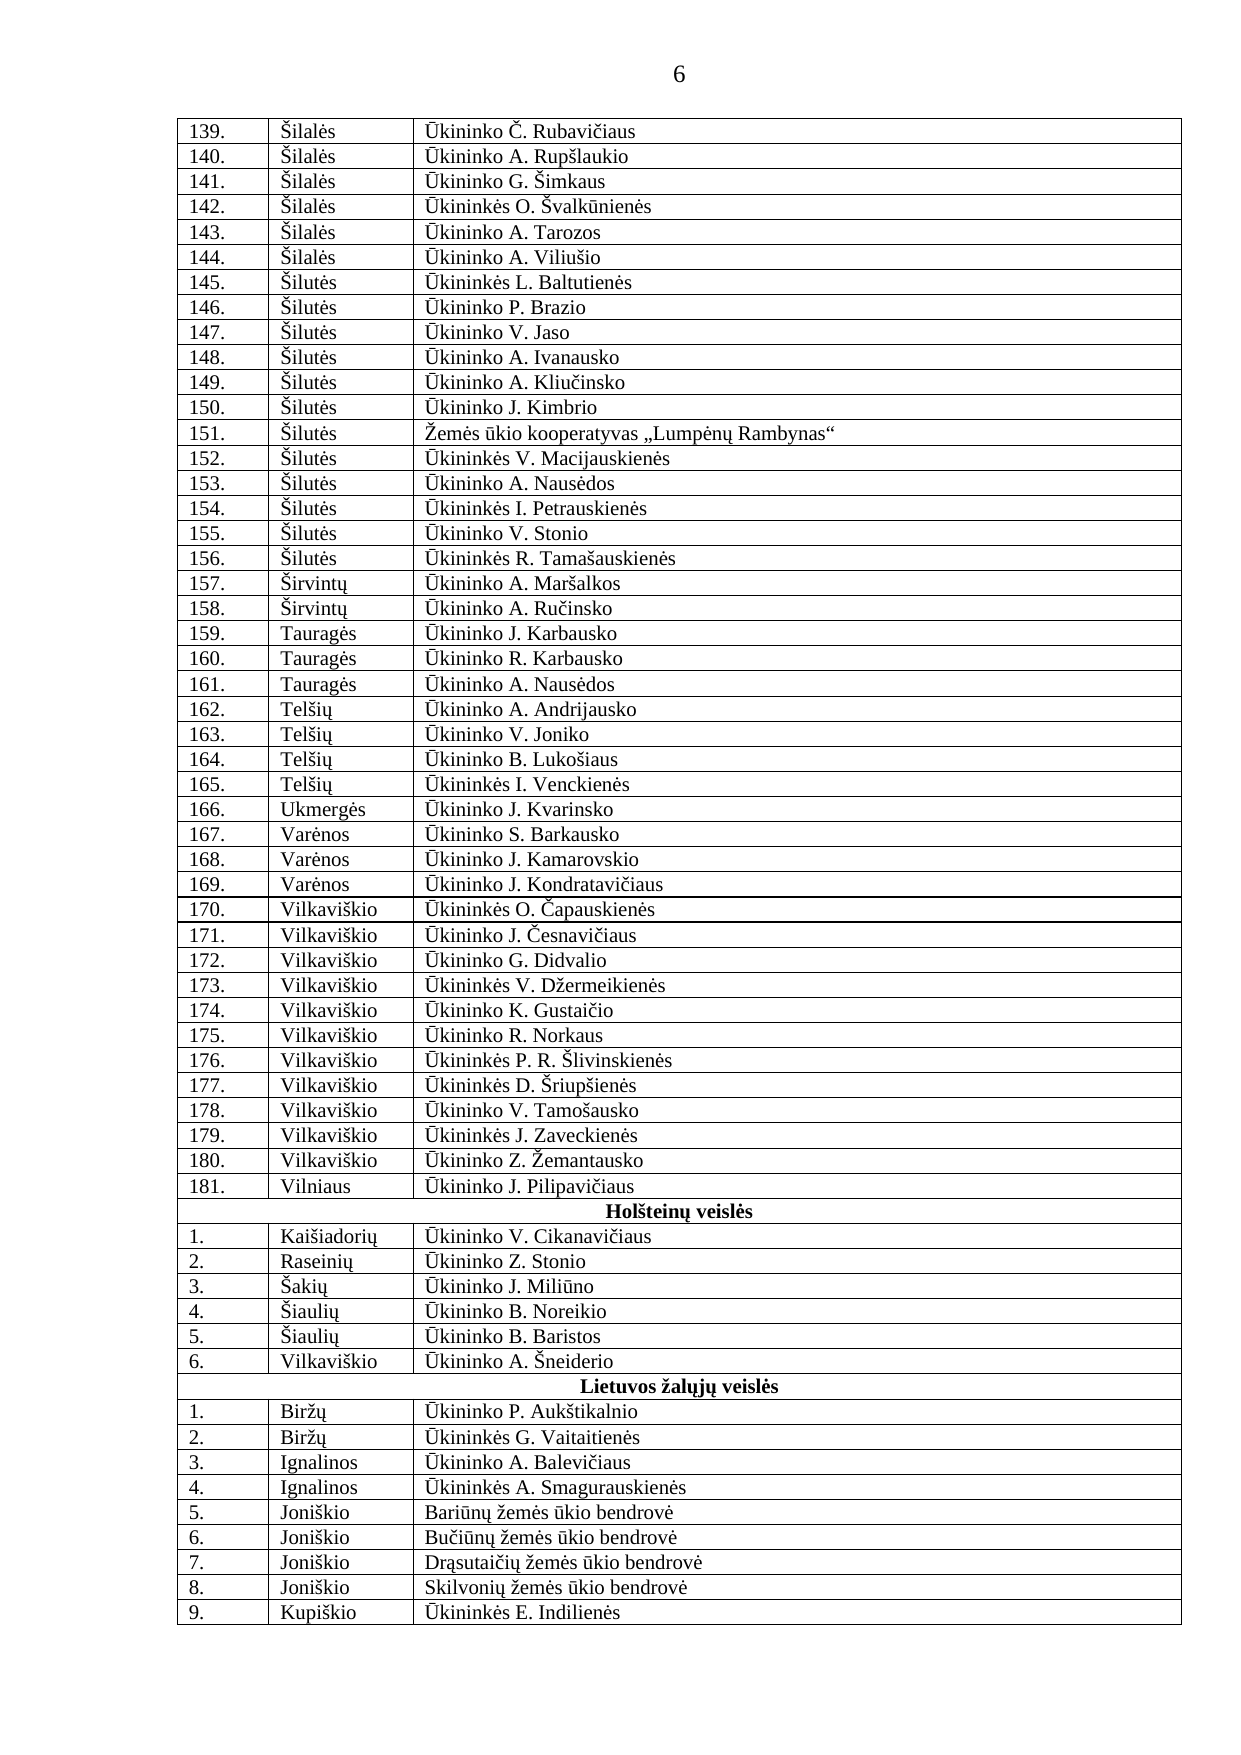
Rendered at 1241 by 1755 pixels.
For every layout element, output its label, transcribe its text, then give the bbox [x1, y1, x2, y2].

table_cell 145. [178, 270, 268, 294]
table_cell Ūkininko G. Šimkaus [414, 169, 1181, 193]
table_cell 8. [178, 1575, 268, 1599]
table_cell Ignalinos [269, 1450, 413, 1474]
table_cell 149. [178, 370, 268, 394]
table_cell 180. [178, 1149, 268, 1172]
table_cell 151. [178, 420, 268, 444]
table_cell 155. [178, 521, 268, 545]
table_cell Holšteinų veislės [178, 1199, 1181, 1223]
table_cell Ūkininko P. Brazio [414, 295, 1181, 319]
table_cell Ūkininko V. Joniko [414, 722, 1181, 746]
table_cell Ūkininkės V. Džermeikienės [414, 973, 1181, 997]
table_cell 163. [178, 722, 268, 746]
table_cell 140. [178, 144, 268, 168]
table_cell Šilutės [269, 345, 413, 369]
table_cell Ūkininko A. Maršalkos [414, 571, 1181, 595]
table_cell 156. [178, 546, 268, 570]
table_cell 176. [178, 1048, 268, 1072]
table_cell Šilutės [269, 446, 413, 469]
table_cell Ūkininko Z. Žemantausko [414, 1149, 1181, 1172]
table_cell Ūkininko B. Lukošiaus [414, 747, 1181, 771]
table_cell Vilkaviškio [269, 1149, 413, 1172]
table_cell 2. [178, 1249, 268, 1273]
table_cell Šilutės [269, 471, 413, 495]
table_cell Šilutės [269, 496, 413, 520]
table_cell Šilutės [269, 270, 413, 294]
table_cell Širvintų [269, 571, 413, 595]
table_cell Ūkininko J. Kondratavičiaus [414, 872, 1181, 896]
table_cell Ūkininko J. Pilipavičiaus [414, 1174, 1181, 1198]
table_cell Ūkininko B. Noreikio [414, 1299, 1181, 1323]
table_cell Ūkininkės O. Švalkūnienės [414, 195, 1181, 218]
table_cell Ūkininko A. Andrijausko [414, 697, 1181, 721]
table_cell Šilalės [269, 169, 413, 193]
table_cell Tauragės [269, 671, 413, 696]
table_cell Vilkaviškio [269, 1349, 413, 1373]
table_cell Ūkininko A. Šneiderio [414, 1349, 1181, 1373]
table_cell Šilutės [269, 420, 413, 444]
table_cell Ūkininko R. Karbausko [414, 646, 1181, 670]
table_cell 179. [178, 1123, 268, 1147]
table_cell Ūkininkės R. Tamašauskienės [414, 546, 1181, 570]
table_cell Telšių [269, 747, 413, 771]
table_cell Šilutės [269, 546, 413, 570]
table_cell Vilkaviškio [269, 948, 413, 972]
table_cell Ūkininko A. Tarozos [414, 220, 1181, 244]
table_cell Ūkininko A. Nausėdos [414, 471, 1181, 495]
table_cell Ūkininko J. Miliūno [414, 1274, 1181, 1298]
table_cell Bariūnų žemės ūkio bendrovė [414, 1500, 1181, 1524]
table_cell Vilkaviškio [269, 923, 413, 947]
table_cell Ūkininko V. Tamošausko [414, 1098, 1181, 1122]
table_cell Ūkininkės O. Čapauskienės [414, 898, 1181, 921]
table_cell Vilkaviškio [269, 1023, 413, 1047]
table_cell Ūkininko P. Aukštikalnio [414, 1400, 1181, 1423]
table_cell 144. [178, 245, 268, 269]
table_cell 173. [178, 973, 268, 997]
table_cell Ūkininko K. Gustaičio [414, 998, 1181, 1022]
table_cell Raseinių [269, 1249, 413, 1273]
table_cell Ūkininkės L. Baltutienės [414, 270, 1181, 294]
table_cell 165. [178, 772, 268, 796]
table_cell Vilkaviškio [269, 998, 413, 1022]
table_cell 174. [178, 998, 268, 1022]
table_cell 9. [178, 1600, 268, 1624]
table_cell 3. [178, 1450, 268, 1474]
table_cell Ūkininko J. Karbausko [414, 621, 1181, 645]
table_cell Ūkininko V. Jaso [414, 320, 1181, 344]
table_cell Ūkininkės I. Venckienės [414, 772, 1181, 796]
table_cell Vilkaviškio [269, 1098, 413, 1122]
table_cell Skilvonių žemės ūkio bendrovė [414, 1575, 1181, 1599]
table_cell Ūkininko V. Cikanavičiaus [414, 1224, 1181, 1248]
table_cell 168. [178, 847, 268, 871]
table_cell 1. [178, 1400, 268, 1423]
table_cell Ūkininko A. Ručinsko [414, 596, 1181, 620]
table_cell Ūkininkės V. Macijauskienės [414, 446, 1181, 469]
table_cell Vilniaus [269, 1174, 413, 1198]
table_cell Šilalės [269, 220, 413, 244]
table_cell 177. [178, 1073, 268, 1097]
table_cell Širvintų [269, 596, 413, 620]
table_cell Šilalės [269, 144, 413, 168]
table_cell Ūkininko G. Didvalio [414, 948, 1181, 972]
table_cell Šiaulių [269, 1324, 413, 1348]
table_cell Ūkininkės E. Indilienės [414, 1600, 1181, 1624]
table_cell 3. [178, 1274, 268, 1298]
table_cell Ūkininko A. Nausėdos [414, 671, 1181, 696]
table_cell Joniškio [269, 1500, 413, 1524]
table_cell 166. [178, 797, 268, 821]
table_cell Ignalinos [269, 1475, 413, 1499]
table_cell 181. [178, 1174, 268, 1198]
table_cell 147. [178, 320, 268, 344]
table_cell Ūkininkės G. Vaitaitienės [414, 1425, 1181, 1449]
table_cell Žemės ūkio kooperatyvas „Lumpėnų Rambynas“ [414, 420, 1181, 444]
table_cell 4. [178, 1475, 268, 1499]
table_cell 172. [178, 948, 268, 972]
table_cell Šilalės [269, 119, 413, 143]
table_cell 169. [178, 872, 268, 896]
table_cell Tauragės [269, 646, 413, 670]
table_cell Ūkininkės I. Petrauskienės [414, 496, 1181, 520]
table_cell Šiaulių [269, 1299, 413, 1323]
table_cell Biržų [269, 1400, 413, 1423]
table_cell 5. [178, 1324, 268, 1348]
table_cell Ūkininko Č. Rubavičiaus [414, 119, 1181, 143]
table_cell Šakių [269, 1274, 413, 1298]
table_cell Varėnos [269, 847, 413, 871]
table_cell 157. [178, 571, 268, 595]
table_cell Bučiūnų žemės ūkio bendrovė [414, 1525, 1181, 1549]
table_cell 160. [178, 646, 268, 670]
table_cell Drąsutaičių žemės ūkio bendrovė [414, 1550, 1181, 1574]
table_cell 162. [178, 697, 268, 721]
table_cell 7. [178, 1550, 268, 1574]
table_cell Vilkaviškio [269, 973, 413, 997]
table_cell 141. [178, 169, 268, 193]
table_cell Ūkininkės J. Zaveckienės [414, 1123, 1181, 1147]
table_cell Vilkaviškio [269, 1073, 413, 1097]
table_cell Kupiškio [269, 1600, 413, 1624]
table_cell 164. [178, 747, 268, 771]
table_cell Ūkininkės D. Šriupšienės [414, 1073, 1181, 1097]
table_cell 143. [178, 220, 268, 244]
table_cell 167. [178, 822, 268, 846]
table_cell Vilkaviškio [269, 1123, 413, 1147]
table_cell 2. [178, 1425, 268, 1449]
table_cell Ūkininko A. Rupšlaukio [414, 144, 1181, 168]
table_cell Šilutės [269, 370, 413, 394]
table_cell 146. [178, 295, 268, 319]
table_cell Šilutės [269, 320, 413, 344]
table_cell Ūkininkės P. R. Šlivinskienės [414, 1048, 1181, 1072]
table_cell Varėnos [269, 822, 413, 846]
table_cell Varėnos [269, 872, 413, 896]
table_cell Kaišiadorių [269, 1224, 413, 1248]
table_cell Ūkininko J. Kimbrio [414, 395, 1181, 419]
table_cell 142. [178, 195, 268, 218]
table_cell 6. [178, 1349, 268, 1373]
table_cell 170. [178, 898, 268, 921]
table_cell 1. [178, 1224, 268, 1248]
table_cell Joniškio [269, 1575, 413, 1599]
table_cell Ūkininko A. Balevičiaus [414, 1450, 1181, 1474]
table_cell 153. [178, 471, 268, 495]
table_cell Vilkaviškio [269, 898, 413, 921]
table_cell Šilutės [269, 295, 413, 319]
table_cell Ūkininko J. Kamarovskio [414, 847, 1181, 871]
table_cell 178. [178, 1098, 268, 1122]
table_cell 152. [178, 446, 268, 469]
table_cell Telšių [269, 697, 413, 721]
table_cell Ūkininko J. Česnavičiaus [414, 923, 1181, 947]
table_cell Šilalės [269, 195, 413, 218]
table_cell Šilalės [269, 245, 413, 269]
table_cell Ūkininko A. Viliušio [414, 245, 1181, 269]
table_cell Telšių [269, 722, 413, 746]
table_cell 4. [178, 1299, 268, 1323]
table_cell 5. [178, 1500, 268, 1524]
table_cell Ūkininko B. Baristos [414, 1324, 1181, 1348]
table_cell Ūkininko V. Stonio [414, 521, 1181, 545]
table_cell Telšių [269, 772, 413, 796]
table_cell Ūkininko A. Ivanausko [414, 345, 1181, 369]
table_cell Ūkininkės A. Smagurauskienės [414, 1475, 1181, 1499]
table_cell 159. [178, 621, 268, 645]
table_cell Ukmergės [269, 797, 413, 821]
table_cell Joniškio [269, 1550, 413, 1574]
table_cell 158. [178, 596, 268, 620]
table_cell 6. [178, 1525, 268, 1549]
table_cell Tauragės [269, 621, 413, 645]
table_cell Šilutės [269, 395, 413, 419]
table_cell 150. [178, 395, 268, 419]
table_cell Biržų [269, 1425, 413, 1449]
table_cell Ūkininko A. Kliučinsko [414, 370, 1181, 394]
table_cell Joniškio [269, 1525, 413, 1549]
table_cell Ūkininko J. Kvarinsko [414, 797, 1181, 821]
table_cell Šilutės [269, 521, 413, 545]
table_cell 175. [178, 1023, 268, 1047]
table_cell Ūkininko S. Barkausko [414, 822, 1181, 846]
table_cell Lietuvos žalųjų veislės [178, 1374, 1181, 1398]
table_cell 171. [178, 923, 268, 947]
table_cell Vilkaviškio [269, 1048, 413, 1072]
table_cell 139. [178, 119, 268, 143]
table_cell Ūkininko R. Norkaus [414, 1023, 1181, 1047]
table_cell 154. [178, 496, 268, 520]
table_cell 148. [178, 345, 268, 369]
table_cell 161. [178, 671, 268, 696]
table_cell Ūkininko Z. Stonio [414, 1249, 1181, 1273]
